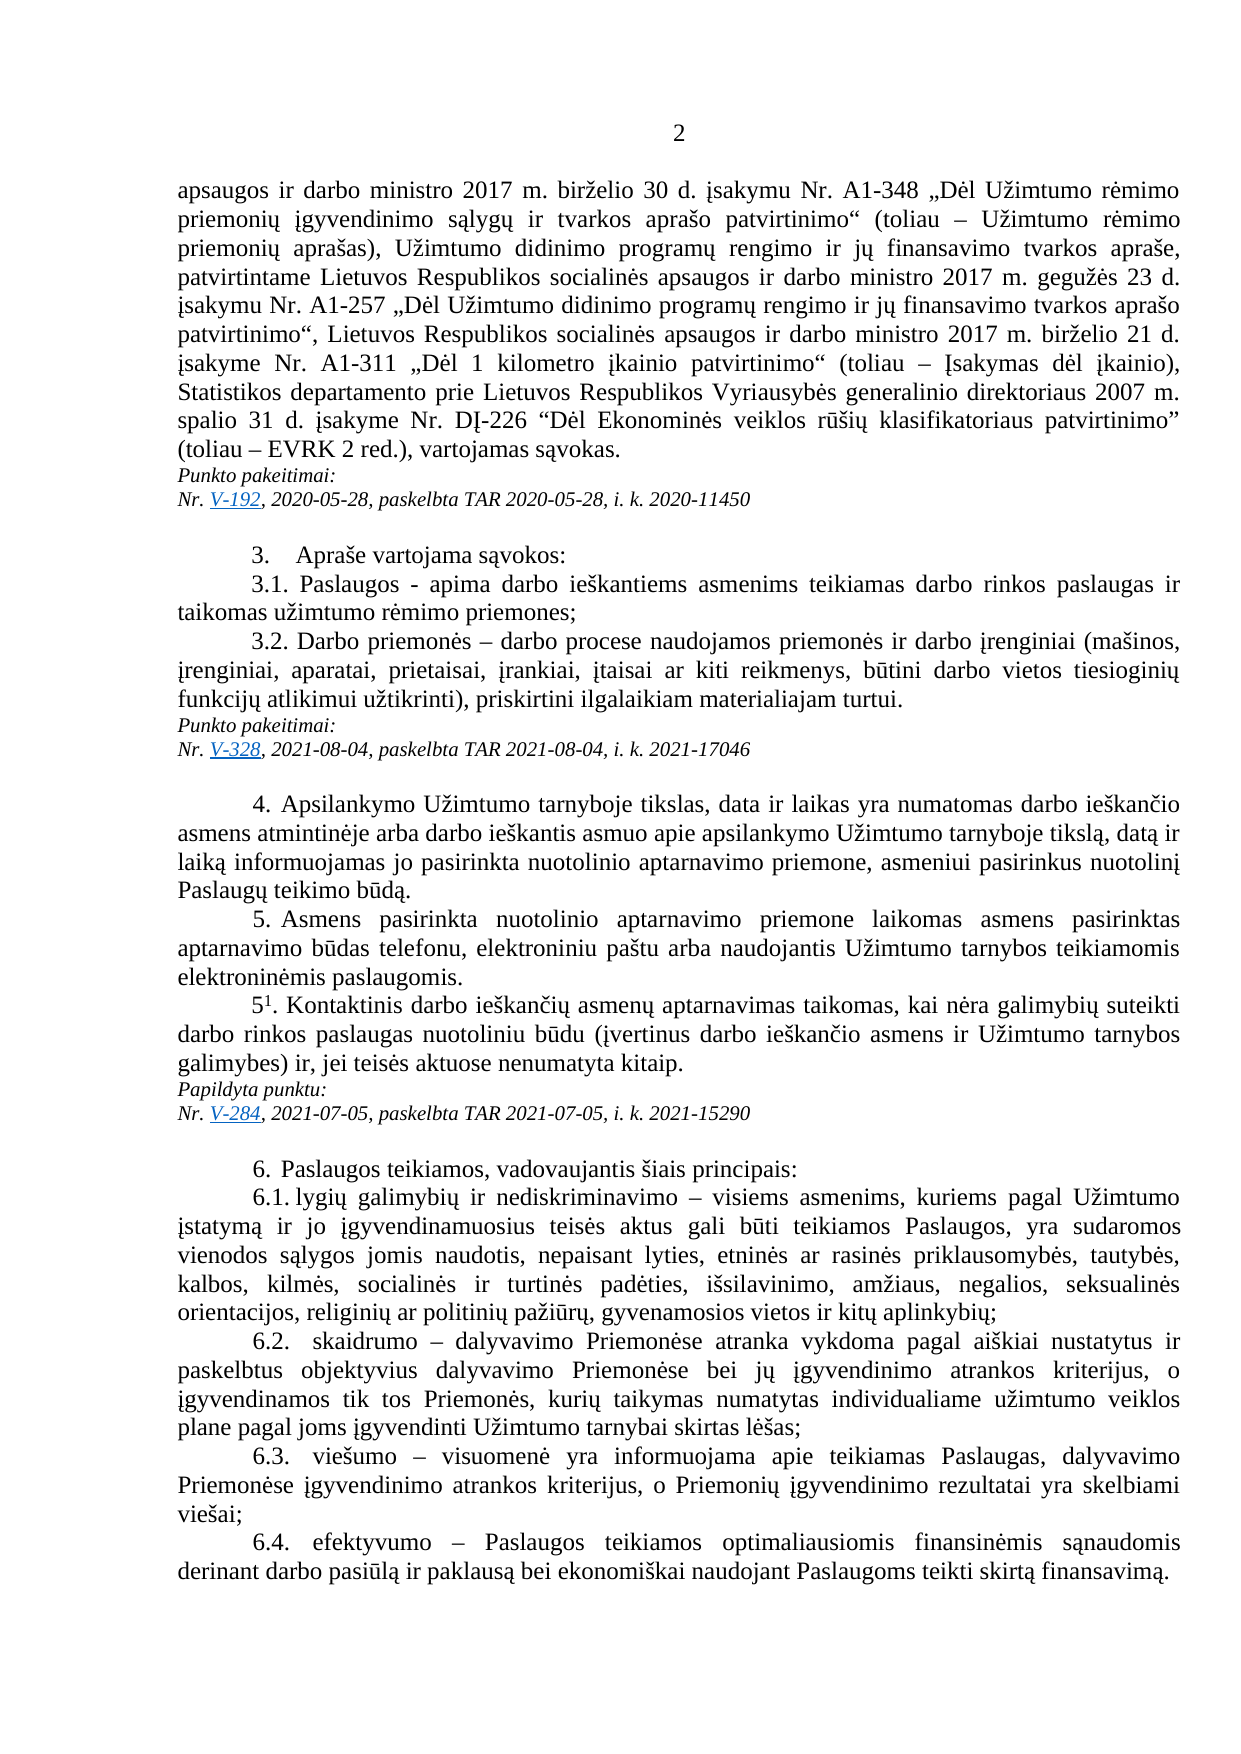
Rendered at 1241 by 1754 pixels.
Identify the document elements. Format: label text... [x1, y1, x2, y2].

text 3.2. Darbo priemonės – darbo procese naudojamos priemonės ir darbo įrenginiai (mašinos, įrenginiai, aparatai, prietaisai, įrankiai, įtaisai ar kiti reikmenys, būtini darbo vietos tiesioginių funkcijų atlikimui užtikrinti), priskirtini ilgalaikiam materialiajam turtui. [177, 626, 1181, 712]
text apsaugos ir darbo ministro 2017 m. birželio 30 d. įsakymu Nr. A1-348 „Dėl Užimtumo rėmimo priemonių įgyvendinimo sąlygų ir tvarkos aprašo patvirtinimo“ (toliau – Užimtumo rėmimo priemonių aprašas), Užimtumo didinimo programų rengimo ir jų finansavimo tvarkos apraše, patvirtintame Lietuvos Respublikos socialinės apsaugos ir darbo ministro 2017 m. gegužės 23 d. įsakymu Nr. A1-257 „Dėl Užimtumo didinimo programų rengimo ir jų finansavimo tvarkos aprašo patvirtinimo“, Lietuvos Respublikos socialinės apsaugos ir darbo ministro 2017 m. birželio 21 d. įsakyme Nr. A1-311 „Dėl 1 kilometro įkainio patvirtinimo“ (toliau – Įsakymas dėl įkainio), Statistikos departamento prie Lietuvos Respublikos Vyriausybės generalinio direktoriaus 2007 m. spalio 31 d. įsakyme Nr. DĮ-226 “Dėl Ekonominės veiklos rūšių klasifikatoriaus patvirtinimo” (toliau – EVRK 2 red.), vartojamas sąvokas. [177, 176, 1181, 463]
text Nr. V-192, 2020-05-28, paskelbta TAR 2020-05-28, i. k. 2020-11450 [177, 487, 1181, 511]
text 51. Kontaktinis darbo ieškančių asmenų aptarnavimas taikomas, kai nėra galimybių suteikti darbo rinkos paslaugas nuotoliniu būdu (įvertinus darbo ieškančio asmens ir Užimtumo tarnybos galimybes) ir, jei teisės aktuose nenumatyta kitaip. [177, 991, 1181, 1077]
text 6.3. viešumo – visuomenė yra informuojama apie teikiamas Paslaugas, dalyvavimo Priemonėse įgyvendinimo atrankos kriterijus, o Priemonių įgyvendinimo rezultatai yra skelbiami viešai; [177, 1441, 1181, 1527]
text 4. Apsilankymo Užimtumo tarnyboje tikslas, data ir laikas yra numatomas darbo ieškančio asmens atmintinėje arba darbo ieškantis asmuo apie apsilankymo Užimtumo tarnyboje tikslą, datą ir laiką informuojamas jo pasirinkta nuotolinio aptarnavimo priemone, asmeniui pasirinkus nuotolinį Paslaugų teikimo būdą. [177, 789, 1181, 904]
text 5. Asmens pasirinkta nuotolinio aptarnavimo priemone laikomas asmens pasirinktas aptarnavimo būdas telefonu, elektroniniu paštu arba naudojantis Užimtumo tarnybos teikiamomis elektroninėmis paslaugomis. [177, 904, 1181, 991]
text Nr. V-284, 2021-07-05, paskelbta TAR 2021-07-05, i. k. 2021-15290 [177, 1101, 1181, 1125]
text 3.1. Paslaugos - apima darbo ieškantiems asmenims teikiamas darbo rinkos paslaugas ir taikomas užimtumo rėmimo priemones; [177, 569, 1181, 626]
text Papildyta punktu: [177, 1077, 1181, 1101]
text 6. Paslaugos teikiamos, vadovaujantis šiais principais: [177, 1154, 1181, 1182]
text 6.2. skaidrumo – dalyvavimo Priemonėse atranka vykdoma pagal aiškiai nustatytus ir paskelbtus objektyvius dalyvavimo Priemonėse bei jų įgyvendinimo atrankos kriterijus, o įgyvendinamos tik tos Priemonės, kurių taikymas numatytas individualiame užimtumo veiklos plane pagal joms įgyvendinti Užimtumo tarnybai skirtas lėšas; [177, 1326, 1181, 1441]
text Nr. V-328, 2021-08-04, paskelbta TAR 2021-08-04, i. k. 2021-17046 [177, 737, 1181, 761]
text Punkto pakeitimai: [177, 712, 1181, 737]
text 6.4. efektyvumo – Paslaugos teikiamos optimaliausiomis finansinėmis sąnaudomis derinant darbo pasiūlą ir paklausą bei ekonomiškai naudojant Paslaugoms teikti skirtą finansavimą. [177, 1527, 1181, 1585]
text 3. Apraše vartojama sąvokos: [177, 540, 1181, 569]
text 6.1. lygių galimybių ir nediskriminavimo – visiems asmenims, kuriems pagal Užimtumo įstatymą ir jo įgyvendinamuosius teisės aktus gali būti teikiamos Paslaugos, yra sudaromos vienodos sąlygos jomis naudotis, nepaisant lyties, etninės ar rasinės priklausomybės, tautybės, kalbos, kilmės, socialinės ir turtinės padėties, išsilavinimo, amžiaus, negalios, seksualinės orientacijos, religinių ar politinių pažiūrų, gyvenamosios vietos ir kitų aplinkybių; [177, 1182, 1181, 1326]
text Punkto pakeitimai: [177, 463, 1181, 487]
